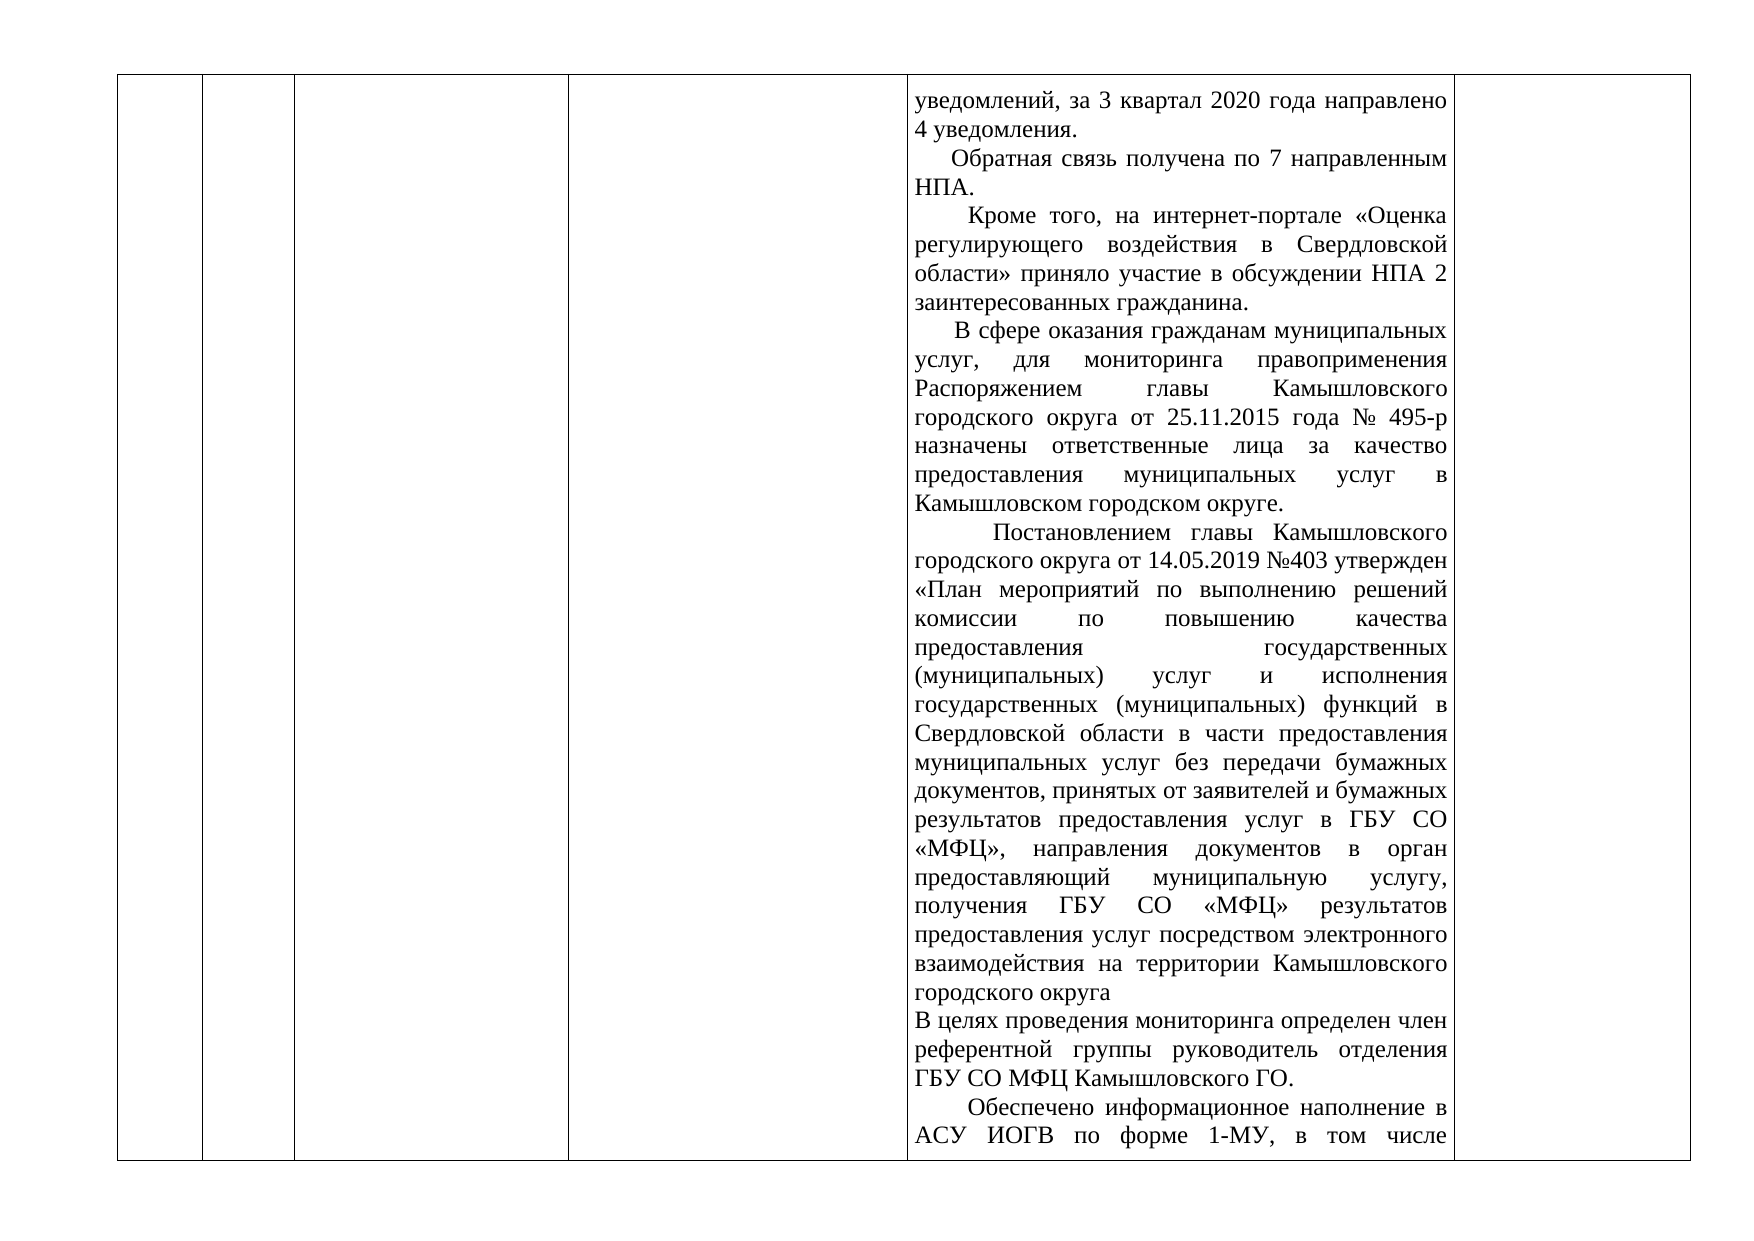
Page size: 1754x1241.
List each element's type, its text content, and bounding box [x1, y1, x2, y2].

table_cell [203, 75, 294, 1160]
table_cell [569, 75, 907, 1160]
table_cell [1455, 75, 1690, 1160]
table_cell [295, 75, 568, 1160]
table_cell [118, 75, 202, 1160]
table_cell уведомлений, за 3 квартал 2020 года направлено 4 уведомления. Обратная связь получена по 7 направленным НПА. Кроме того, на интернет-портале «Оценка регулирующего воздействия в Свердловской области» приняло участие в обсуждении НПА 2 заинтересованных гражданина. В сфере оказания гражданам муниципальных услуг, для мониторинга правоприменения Распоряжением главы Камышловского городского округа от 25.11.2015 года № 495-р назначены ответственные лица за качество предоставления муниципальных услуг в Камышловском городском округе. Постановлением главы Камышловского городского округа от 14.05.2019 №403 утвержден «План мероприятий по выполнению решений комиссии по повышению качества предоставления государственных (муниципальных) услуг и исполнения государственных (муниципальных) функций в Свердловской области в части предоставления муниципальных услуг без передачи бумажных документов, принятых от заявителей и бумажных результатов предоставления услуг в ГБУ СО «МФЦ», направления документов в орган предоставляющий муниципальную услугу, получения ГБУ СО «МФЦ» результатов предоставления услуг посредством электронного взаимодействия на территории Камышловского городского округа В целях проведения мониторинга определен член референтной группы руководитель отделения ГБУ СО МФЦ Камышловского ГО. Обеспечено информационное наполнение в АСУ ИОГВ по форме 1-МУ, в том числе [908, 75, 1454, 1160]
